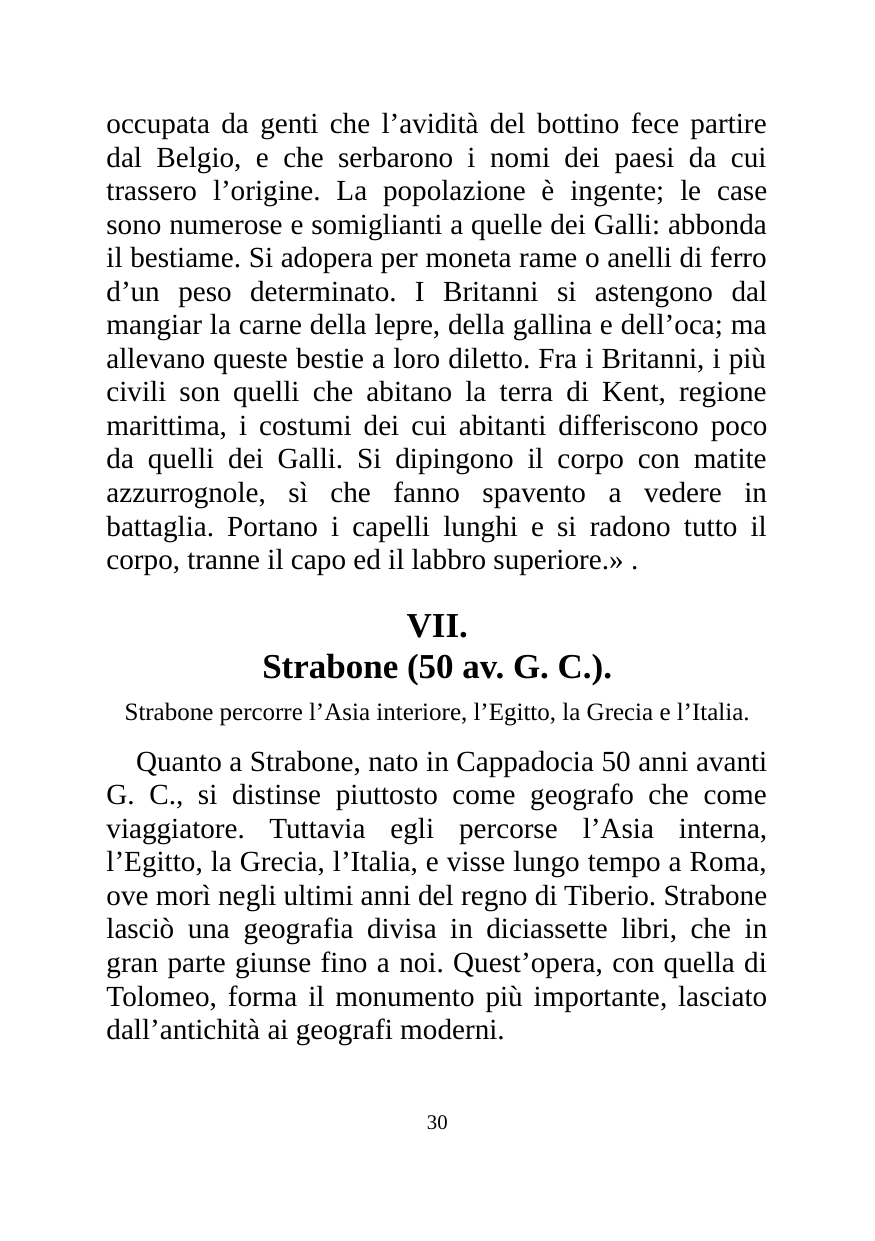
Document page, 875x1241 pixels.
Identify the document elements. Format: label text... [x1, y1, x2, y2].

text Quanto a Strabone, nato in Cappadocia 50 anni avanti G. C., si distinse piuttosto come geografo che come viaggiatore. Tuttavia egli percorse l’Asia interna, l’Egitto, la Grecia, l’Italia, e visse lungo tempo a Roma, ove morì negli ultimi anni del regno di Tiberio. Strabone lasciò una geografia divisa in diciassette libri, che in gran parte giunse fino a noi. Quest’opera, con quella di Tolomeo, forma il monumento più importante, lasciato dall’antichità ai geografi moderni. [106, 744, 768, 1046]
subtitle VII. Strabone (50 av. G. C.). [106, 605, 768, 686]
subtitle Strabone percorre l’Asia interiore, l’Egitto, la Grecia e l’Italia. [106, 697, 768, 726]
text occupata da genti che l’avidità del bottino fece partire dal Belgio, e che serbarono i nomi dei paesi da cui trassero l’origine. La popolazione è ingente; le case sono numerose e somiglianti a quelle dei Galli: abbonda il bestiame. Si adopera per moneta rame o anelli di ferro d’un peso determinato. I Britanni si astengono dal mangiar la carne della lepre, della gallina e dell’oca; ma allevano queste bestie a loro diletto. Fra i Britanni, i più civili son quelli che abitano la terra di Kent, regione marittima, i costumi dei cui abitanti differiscono poco da quelli dei Galli. Si dipingono il corpo con matite azzurrognole, sì che fanno spavento a vedere in battaglia. Portano i capelli lunghi e si radono tutto il corpo, tranne il capo ed il labbro superiore.» . [106, 106, 768, 576]
